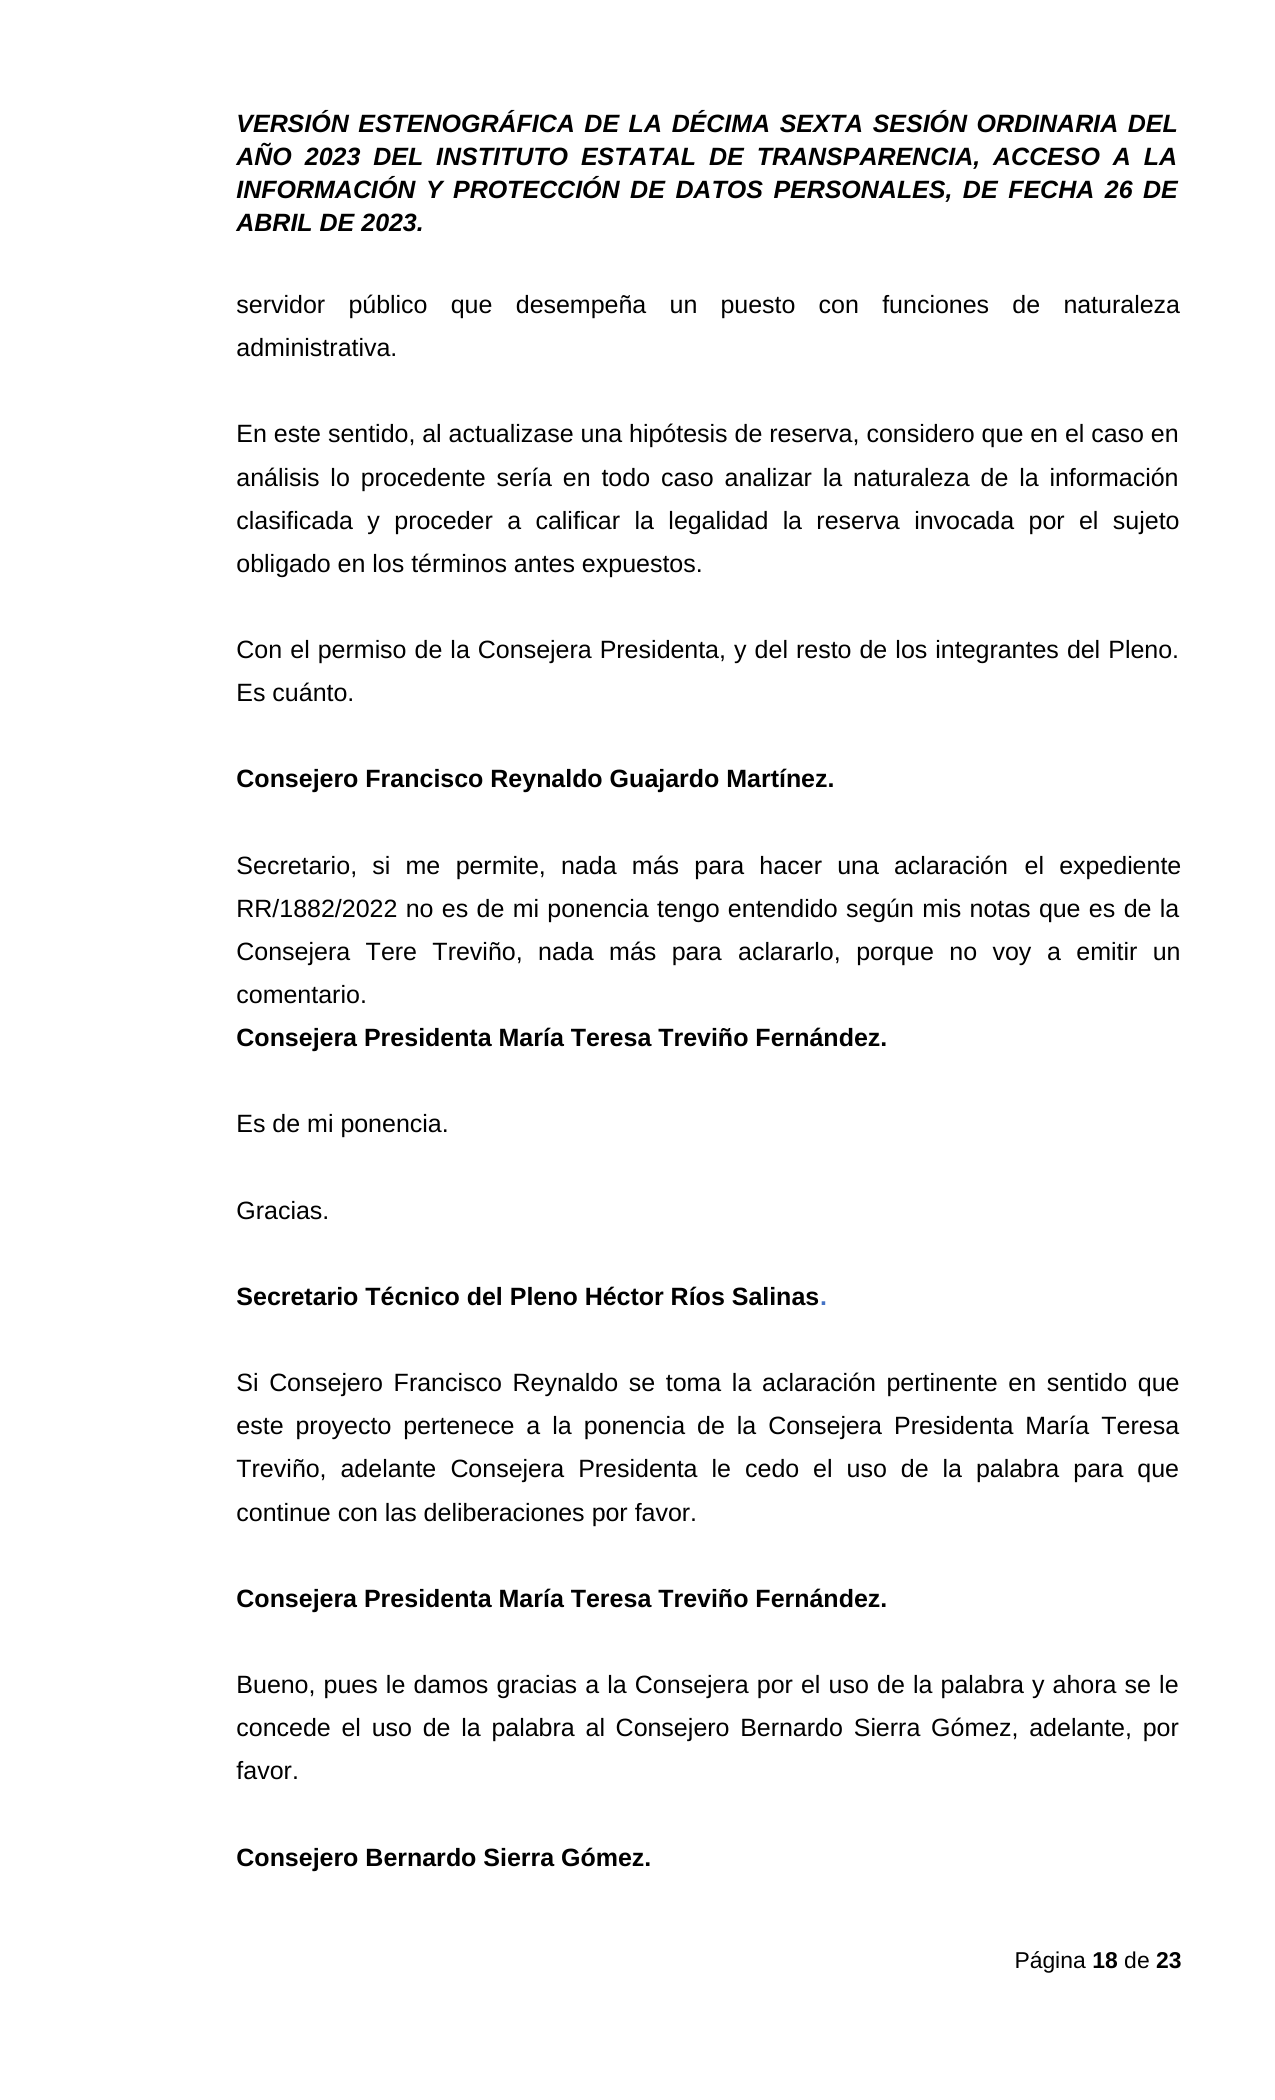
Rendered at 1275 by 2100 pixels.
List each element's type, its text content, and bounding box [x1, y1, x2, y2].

text Si Consejero Francisco Reynaldo se toma la aclaración pertinente en sentido que este proyecto pertenece a la ponencia de la Consejera Presidenta María Teresa Treviño, adelante Consejera Presidenta le cedo el uso de la palabra para que continue con las deliberaciones por favor. [236, 1368, 1181, 1526]
text Es de mi ponencia. [236, 1109, 1181, 1138]
text En este sentido, al actualizase una hipótesis de reserva, considero que en el caso en análisis lo procedente sería en todo caso analizar la naturaleza de la información clasificada y proceder a calificar la legalidad la reserva invocada por el sujeto obligado en los términos antes expuestos. [236, 419, 1181, 578]
text Secretario Técnico del Pleno Héctor Ríos Salinas. [236, 1282, 1181, 1311]
text servidor público que desempeña un puesto con funciones de naturaleza administrativa. [236, 290, 1181, 362]
text Consejera Presidenta María Teresa Treviño Fernández. [236, 1023, 1181, 1052]
text Consejera Presidenta María Teresa Treviño Fernández. [236, 1584, 1181, 1613]
text Secretario, si me permite, nada más para hacer una aclaración el expediente RR/1882/2022 no es de mi ponencia tengo entendido según mis notas que es de la Consejera Tere Treviño, nada más para aclararlo, porque no voy a emitir un comentario. [236, 851, 1181, 1009]
text Gracias. [236, 1196, 1181, 1224]
text Consejero Bernardo Sierra Gómez. [236, 1843, 1181, 1871]
text Bueno, pues le damos gracias a la Consejera por el uso de la palabra y ahora se le concede el uso de la palabra al Consejero Bernardo Sierra Gómez, adelante, por favor. [236, 1670, 1181, 1785]
text Con el permiso de la Consejera Presidenta, y del resto de los integrantes del Pleno. Es cuánto. [236, 635, 1181, 707]
text Consejero Francisco Reynaldo Guajardo Martínez. [236, 764, 1181, 793]
